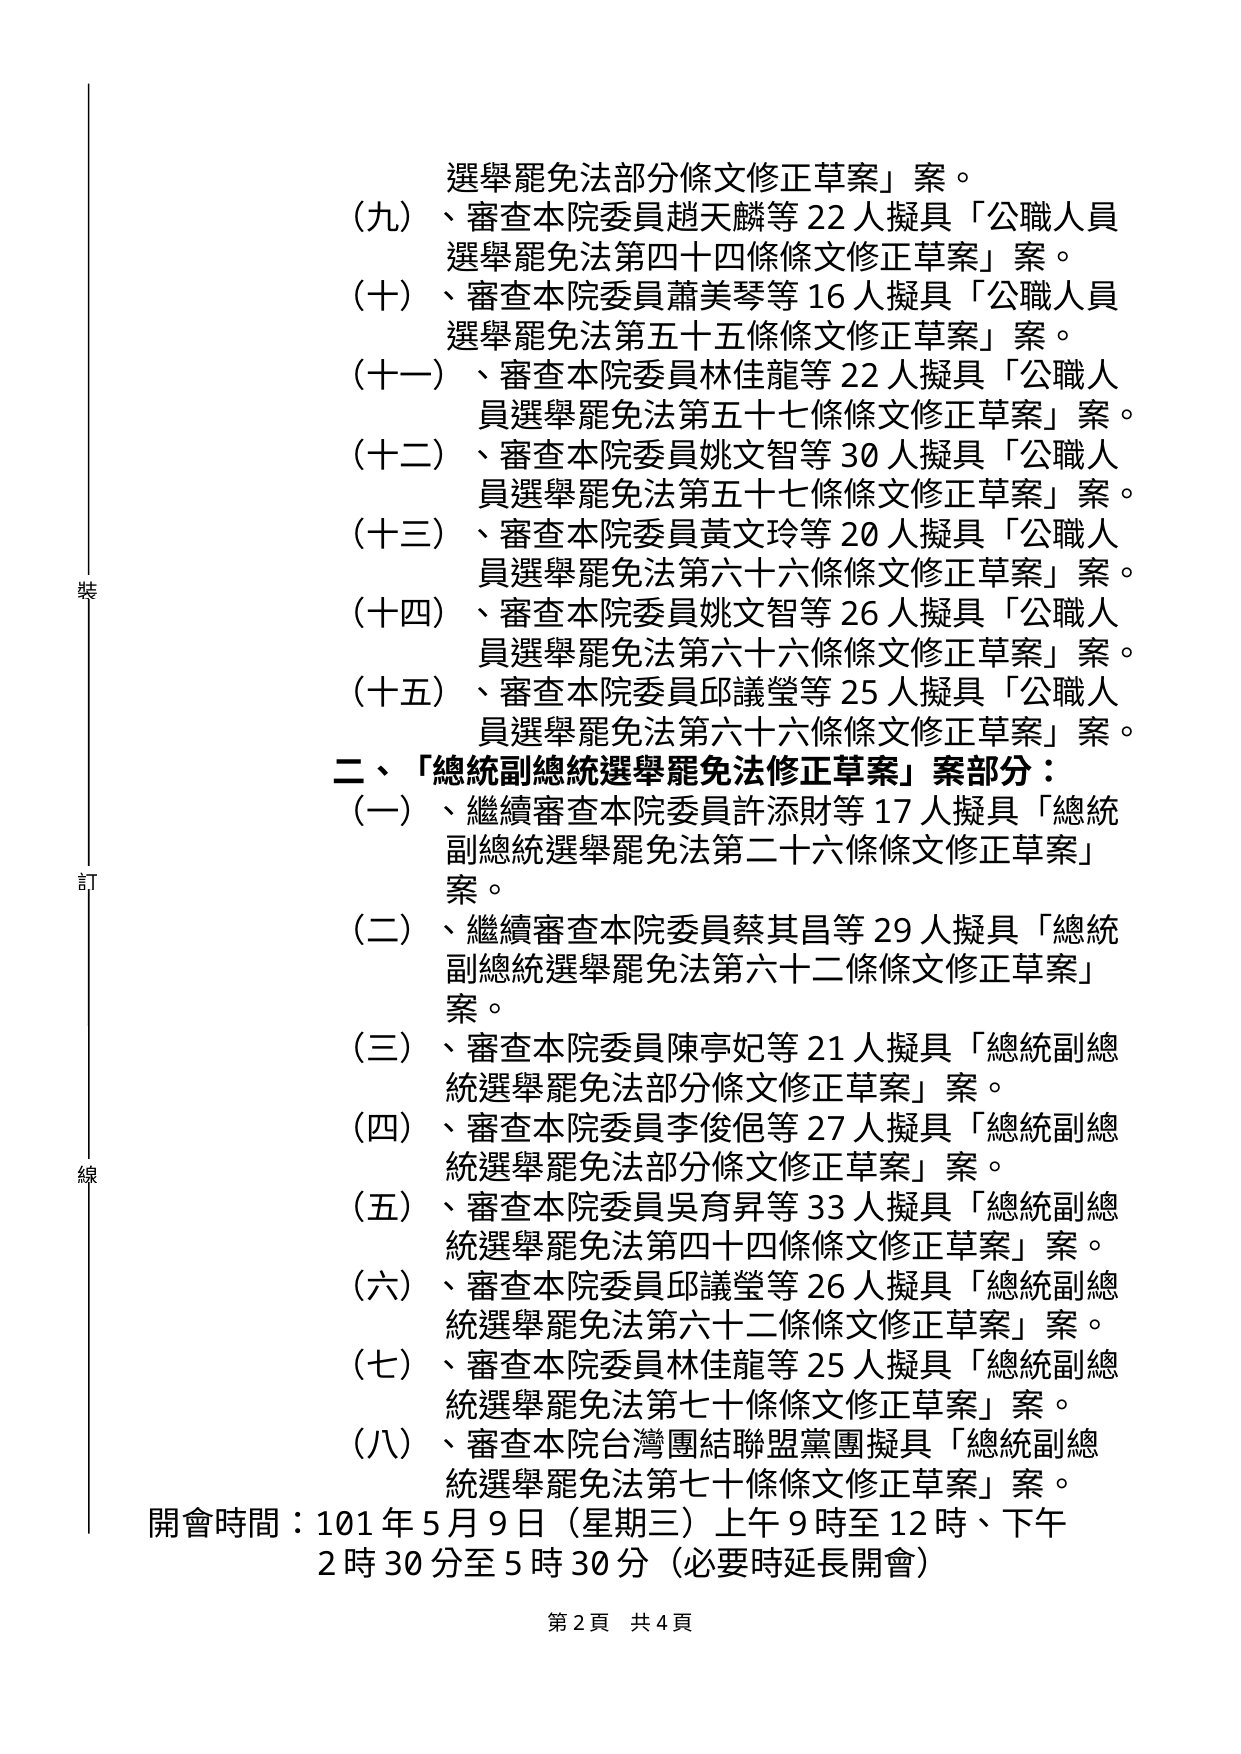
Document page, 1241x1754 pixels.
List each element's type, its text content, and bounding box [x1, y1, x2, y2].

text （四）、審查本院委員李俊俋等27人擬具「總統副總統選舉罷免法部分條文修正草案」案。 [332, 1108, 1122, 1187]
text （十五）、審查本院委員邱議瑩等25人擬具「公職人員選舉罷免法第六十六條條文修正草案」案。 [333, 673, 1122, 752]
text （五）、審查本院委員吳育昇等33人擬具「總統副總統選舉罷免法第四十四條條文修正草案」案。 [332, 1187, 1122, 1267]
text 選舉罷免法部分條文修正草案」案。 [332, 158, 1122, 198]
text （十三）、審查本院委員黃文玲等20人擬具「公職人員選舉罷免法第六十六條條文修正草案」案。 [333, 514, 1122, 594]
text （十四）、審查本院委員姚文智等26人擬具「公職人員選舉罷免法第六十六條條文修正草案」案。 [333, 594, 1122, 673]
text 二、「總統副總統選舉罷免法修正草案」案部分： [333, 752, 1093, 792]
text （十一）、審查本院委員林佳龍等22人擬具「公職人員選舉罷免法第五十七條條文修正草案」案。 [333, 356, 1122, 435]
text （六）、審查本院委員邱議瑩等26人擬具「總統副總統選舉罷免法第六十二條條文修正草案」案。 [332, 1267, 1122, 1346]
text （九）、審查本院委員趙天麟等22人擬具「公職人員選舉罷免法第四十四條條文修正草案」案。 [332, 198, 1122, 277]
text （七）、審查本院委員林佳龍等25人擬具「總統副總統選舉罷免法第七十條條文修正草案」案。 [332, 1346, 1122, 1425]
text （十二）、審查本院委員姚文智等30人擬具「公職人員選舉罷免法第五十七條條文修正草案」案。 [333, 435, 1122, 514]
text （二）、繼續審查本院委員蔡其昌等29人擬具「總統副總統選舉罷免法第六十二條條文修正草案」案。 [332, 910, 1122, 1029]
text （八）、審查本院台灣團結聯盟黨團擬具「總統副總統選舉罷免法第七十條條文修正草案」案。 [332, 1425, 1122, 1504]
text （三）、審查本院委員陳亭妃等21人擬具「總統副總統選舉罷免法部分條文修正草案」案。 [332, 1029, 1122, 1108]
text （十）、審查本院委員蕭美琴等16人擬具「公職人員選舉罷免法第五十五條條文修正草案」案。 [332, 277, 1122, 356]
text 開會時間：101年5月9日（星期三）上午9時至12時、下午2時30分至5時30分（必要時延長開會） [148, 1504, 1092, 1583]
text （一）、繼續審查本院委員許添財等17人擬具「總統副總統選舉罷免法第二十六條條文修正草案」案。 [332, 792, 1122, 910]
